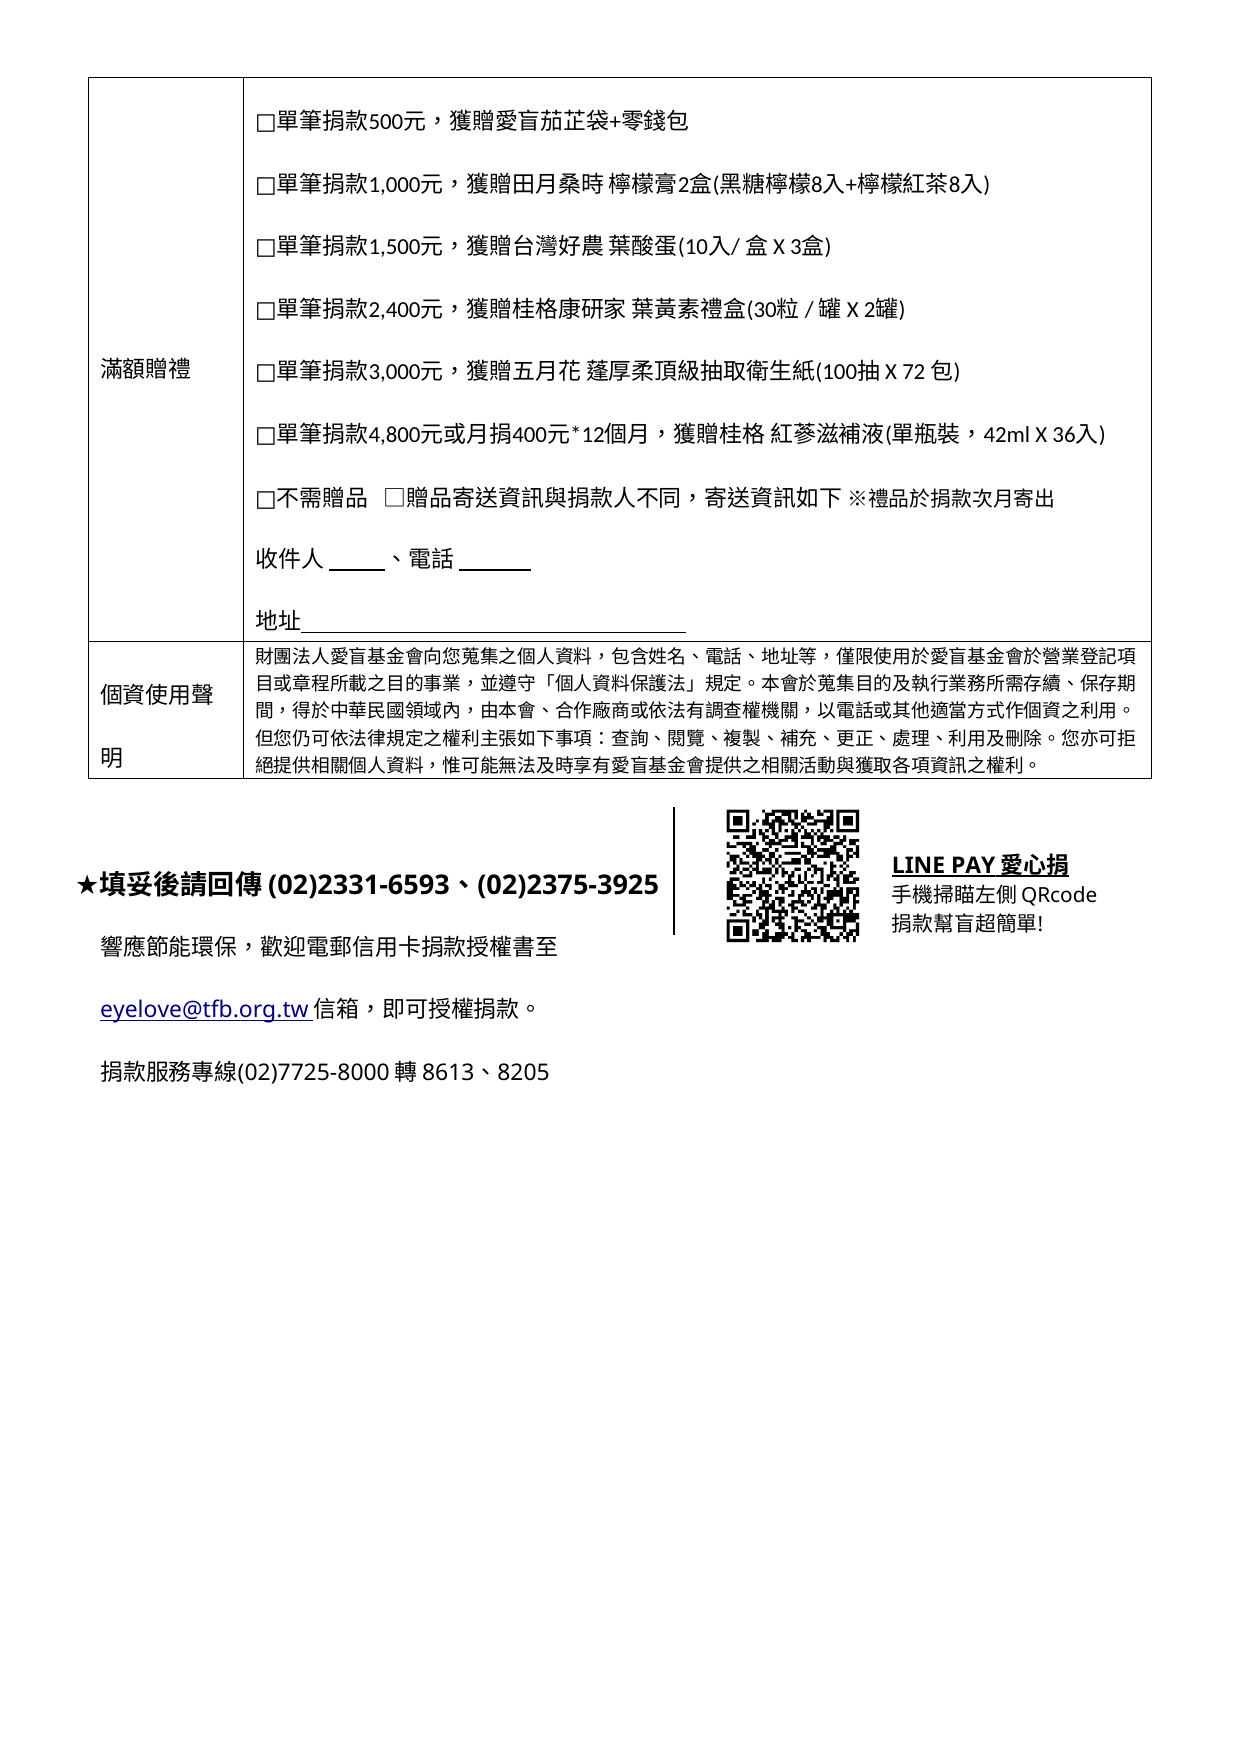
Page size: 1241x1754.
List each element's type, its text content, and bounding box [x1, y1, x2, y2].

text [675, 841, 724, 904]
text LINE PAY愛心捐 [892, 850, 1147, 879]
text ★填妥後請回傳 (02)2331-6593、(02)2375-3925 [75, 841, 673, 904]
text [860, 841, 1165, 955]
table_cell 滿額贈禮 [89, 78, 243, 641]
text 捐款服務專線(02)7725-8000轉8613、8205 [100, 1029, 1165, 1091]
table_cell 財團法人愛盲基金會向您蒐集之個人資料，包含姓名、電話、地址等，僅限使用於愛盲基金會於營業登記項目或章程所載之目的事業，並遵守「個人資料保護法」規定。本會於蒐集目的及執行業務所需存續、保存期間，得於中華民國領域內，由本會、合作廠商或依法有調查權機關，以電話或其他適當方式作個資之利用。但您仍可依法律規定之權利主張如下事項：查詢、閱覽、複製、補充、更正、處理、利用及刪除。您亦可拒絕提供相關個人資料，惟可能無法及時享有愛盲基金會提供之相關活動與獲取各項資訊之權利。 [244, 642, 1151, 778]
text 捐款幫盲超簡單! [892, 908, 1147, 938]
text 響應節能環保，歡迎電郵信用卡捐款授權書至 [100, 904, 1165, 966]
table_cell □單筆捐款500元，獲贈愛盲茄芷袋+零錢包 □單筆捐款1,000元，獲贈田月桑時 檸檬膏2盒(黑糖檸檬8入+檸檬紅茶8入) □單筆捐款1,500元，獲贈台灣好農 葉酸蛋(10入/ 盒 X 3盒) □單筆捐款2,400元，獲贈桂格康研家 葉黃素禮盒(30粒 / 罐 X 2罐) □單筆捐款3,000元，獲贈五月花 蓬厚柔頂級抽取衛生紙(100抽 X 72 包) □單筆捐款4,800元或月捐400元*12個月，獲贈桂格 紅蔘滋補液(單瓶裝，42ml X 36入) □不需贈品 □贈品寄送資訊與捐款人不同，寄送資訊如下 ※禮品於捐款次月寄出 收件人 、電話 地址 [244, 78, 1151, 641]
table_cell 個資使用聲明 [89, 642, 243, 778]
text 手機掃瞄左側QRcode [892, 879, 1147, 908]
text eyelove@tfb.org.tw信箱，即可授權捐款。 [100, 966, 1165, 1029]
